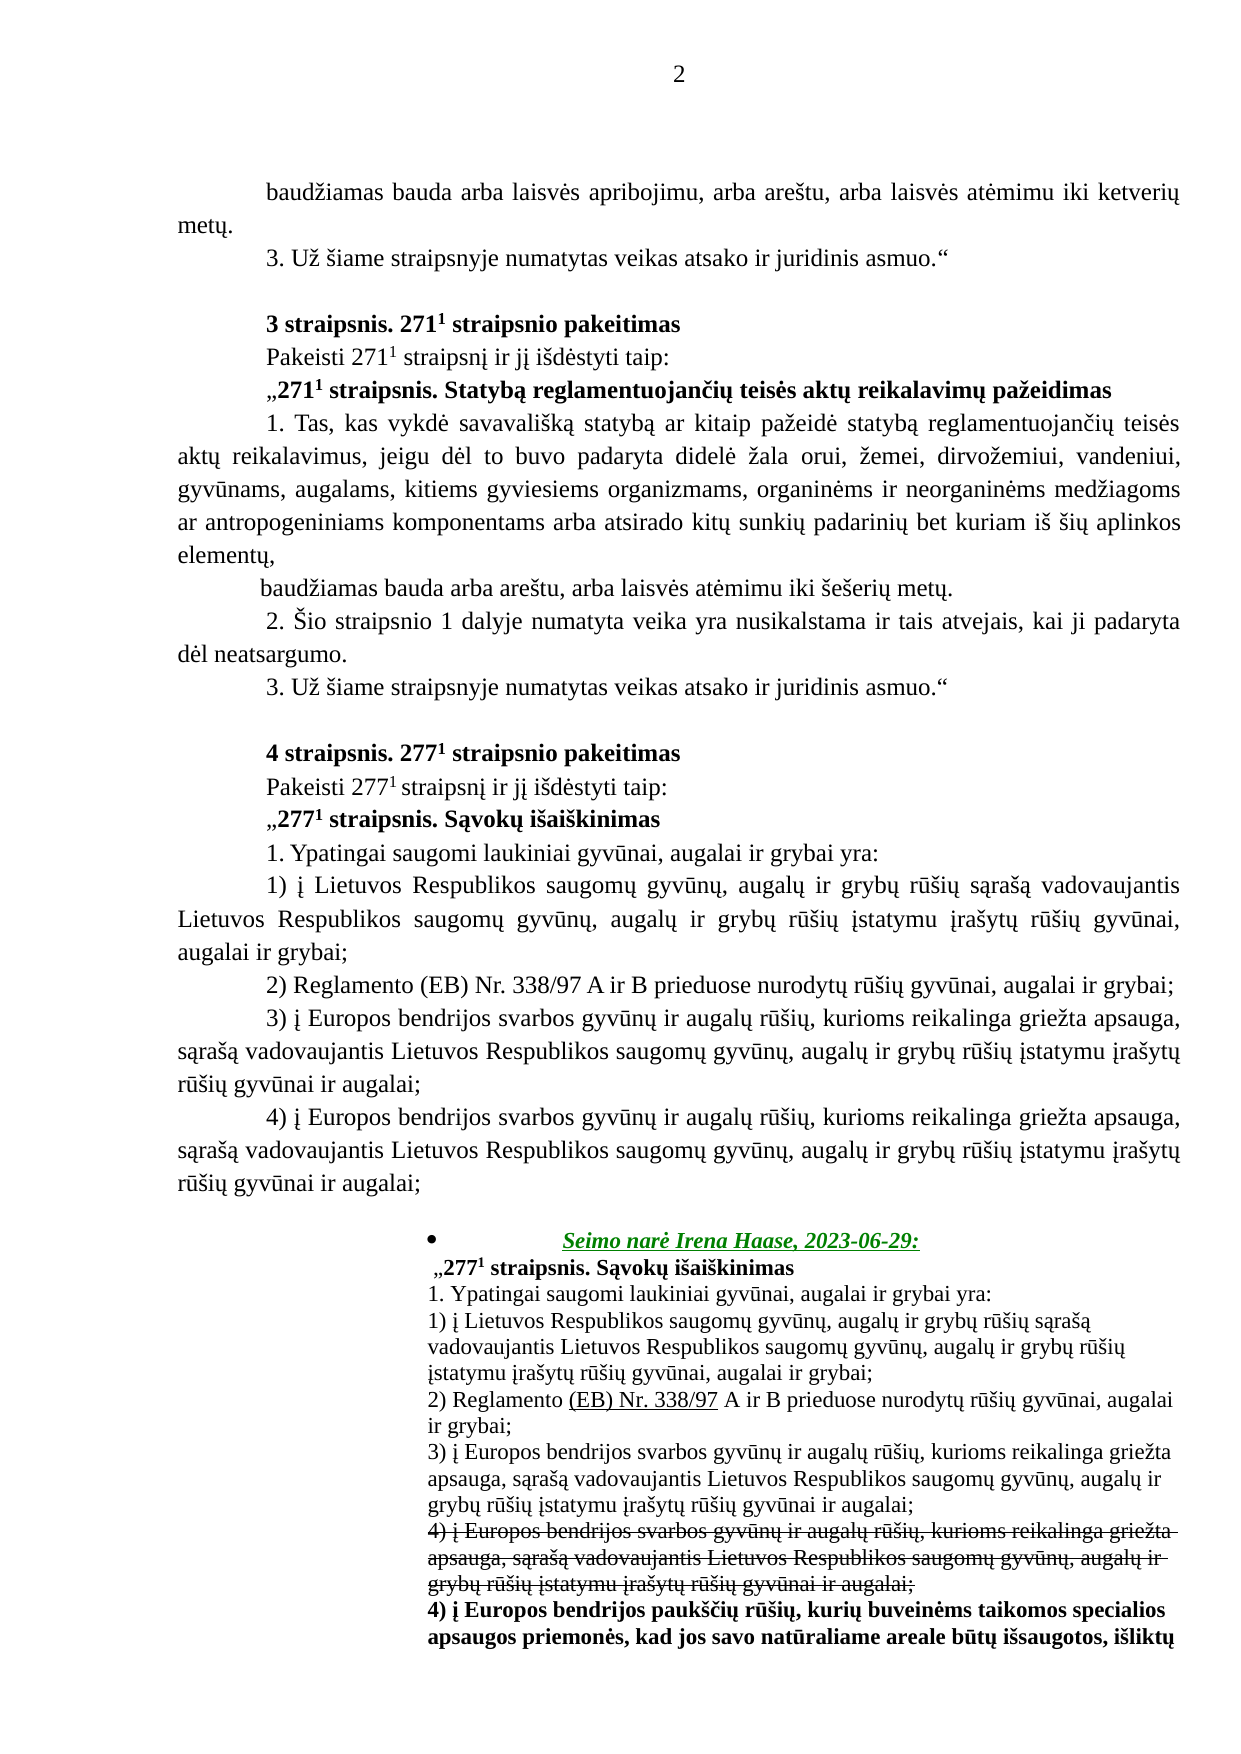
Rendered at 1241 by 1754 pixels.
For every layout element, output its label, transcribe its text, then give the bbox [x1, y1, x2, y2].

text Pakeisti 2711 straipsnį ir jį išdėstyti taip: [177, 342, 1181, 371]
text 4) į Europos bendrijos svarbos gyvūnų ir augalų rūšių, kurioms reikalinga griežta apsauga, sąrašą vadovaujantis Lietuvos Respublikos saugomų gyvūnų, augalų ir grybų rūšių įstatymu įrašytų rūšių gyvūnai ir augalai; [427, 1517, 1181, 1597]
text 3. Už šiame straipsnyje numatytas veikas atsako ir juridinis asmuo.“ [177, 672, 1181, 701]
text Pakeisti 2771 straipsnį ir jį išdėstyti taip: [177, 772, 1181, 800]
text 4 straipsnis. 2771 straipsnio pakeitimas [177, 738, 1181, 767]
list Seimo narė Irena Haase, 2023-06-29: [427, 1227, 1181, 1254]
text 2) Reglamento (EB) Nr. 338/97 A ir B prieduose nurodytų rūšių gyvūnai, augalai ir grybai; [427, 1386, 1181, 1438]
text 2) Reglamento (EB) Nr. 338/97 A ir B prieduose nurodytų rūšių gyvūnai, augalai ir grybai; [177, 970, 1181, 998]
text 3) į Europos bendrijos svarbos gyvūnų ir augalų rūšių, kurioms reikalinga griežta apsauga, sąrašą vadovaujantis Lietuvos Respublikos saugomų gyvūnų, augalų ir grybų rūšių įstatymu įrašytų rūšių gyvūnai ir augalai; [427, 1438, 1181, 1517]
text 3) į Europos bendrijos svarbos gyvūnų ir augalų rūšių, kurioms reikalinga griežta apsauga, sąrašą vadovaujantis Lietuvos Respublikos saugomų gyvūnų, augalų ir grybų rūšių įstatymu įrašytų rūšių gyvūnai ir augalai; [177, 1003, 1181, 1097]
list baudžiamas bauda arba laisvės apribojimu, arba areštu, arba laisvės atėmimu iki ketverių metų. [177, 177, 1181, 239]
text 1) į Lietuvos Respublikos saugomų gyvūnų, augalų ir grybų rūšių sąrašą vadovaujantis Lietuvos Respublikos saugomų gyvūnų, augalų ir grybų rūšių įstatymu įrašytų rūšių gyvūnai, augalai ir grybai; [427, 1307, 1181, 1386]
text 1. Tas, kas vykdė savavališką statybą ar kitaip pažeidė statybą reglamentuojančių teisės aktų reikalavimus, jeigu dėl to buvo padaryta didelė žala orui, žemei, dirvožemiui, vandeniui, gyvūnams, augalams, kitiems gyviesiems organizmams, organinėms ir neorganinėms medžiagoms ar antropogeniniams komponentams arba atsirado kitų sunkių padarinių bet kuriam iš šių aplinkos elementų, [177, 408, 1181, 569]
text 1) į Lietuvos Respublikos saugomų gyvūnų, augalų ir grybų rūšių sąrašą vadovaujantis Lietuvos Respublikos saugomų gyvūnų, augalų ir grybų rūšių įstatymu įrašytų rūšių gyvūnai, augalai ir grybai; [177, 871, 1181, 965]
text 4) į Europos bendrijos svarbos gyvūnų ir augalų rūšių, kurioms reikalinga griežta apsauga, sąrašą vadovaujantis Lietuvos Respublikos saugomų gyvūnų, augalų ir grybų rūšių įstatymu įrašytų rūšių gyvūnai ir augalai; [177, 1102, 1181, 1197]
text „2771 straipsnis. Sąvokų išaiškinimas [177, 804, 1181, 833]
text 1. Ypatingai saugomi laukiniai gyvūnai, augalai ir grybai yra: [427, 1280, 1181, 1307]
text 1. Ypatingai saugomi laukiniai gyvūnai, augalai ir grybai yra: [177, 838, 1181, 866]
text „2711 straipsnis. Statybą reglamentuojančių teisės aktų reikalavimų pažeidimas [177, 375, 1181, 404]
text baudžiamas bauda arba areštu, arba laisvės atėmimu iki šešerių metų. [177, 573, 1181, 602]
text 3 straipsnis. 2711 straipsnio pakeitimas [177, 309, 1181, 338]
text 2. Šio straipsnio 1 dalyje numatyta veika yra nusikalstama ir tais atvejais, kai ji padaryta dėl neatsargumo. [177, 606, 1181, 668]
list 3. Už šiame straipsnyje numatytas veikas atsako ir juridinis asmuo.“ [177, 243, 1181, 272]
text 4) į Europos bendrijos paukščių rūšių, kurių buveinėms taikomos specialios apsaugos priemonės, kad jos savo natūraliame areale būtų išsaugotos, išliktų [427, 1597, 1181, 1649]
text „2771 straipsnis. Sąvokų išaiškinimas [427, 1254, 1181, 1280]
